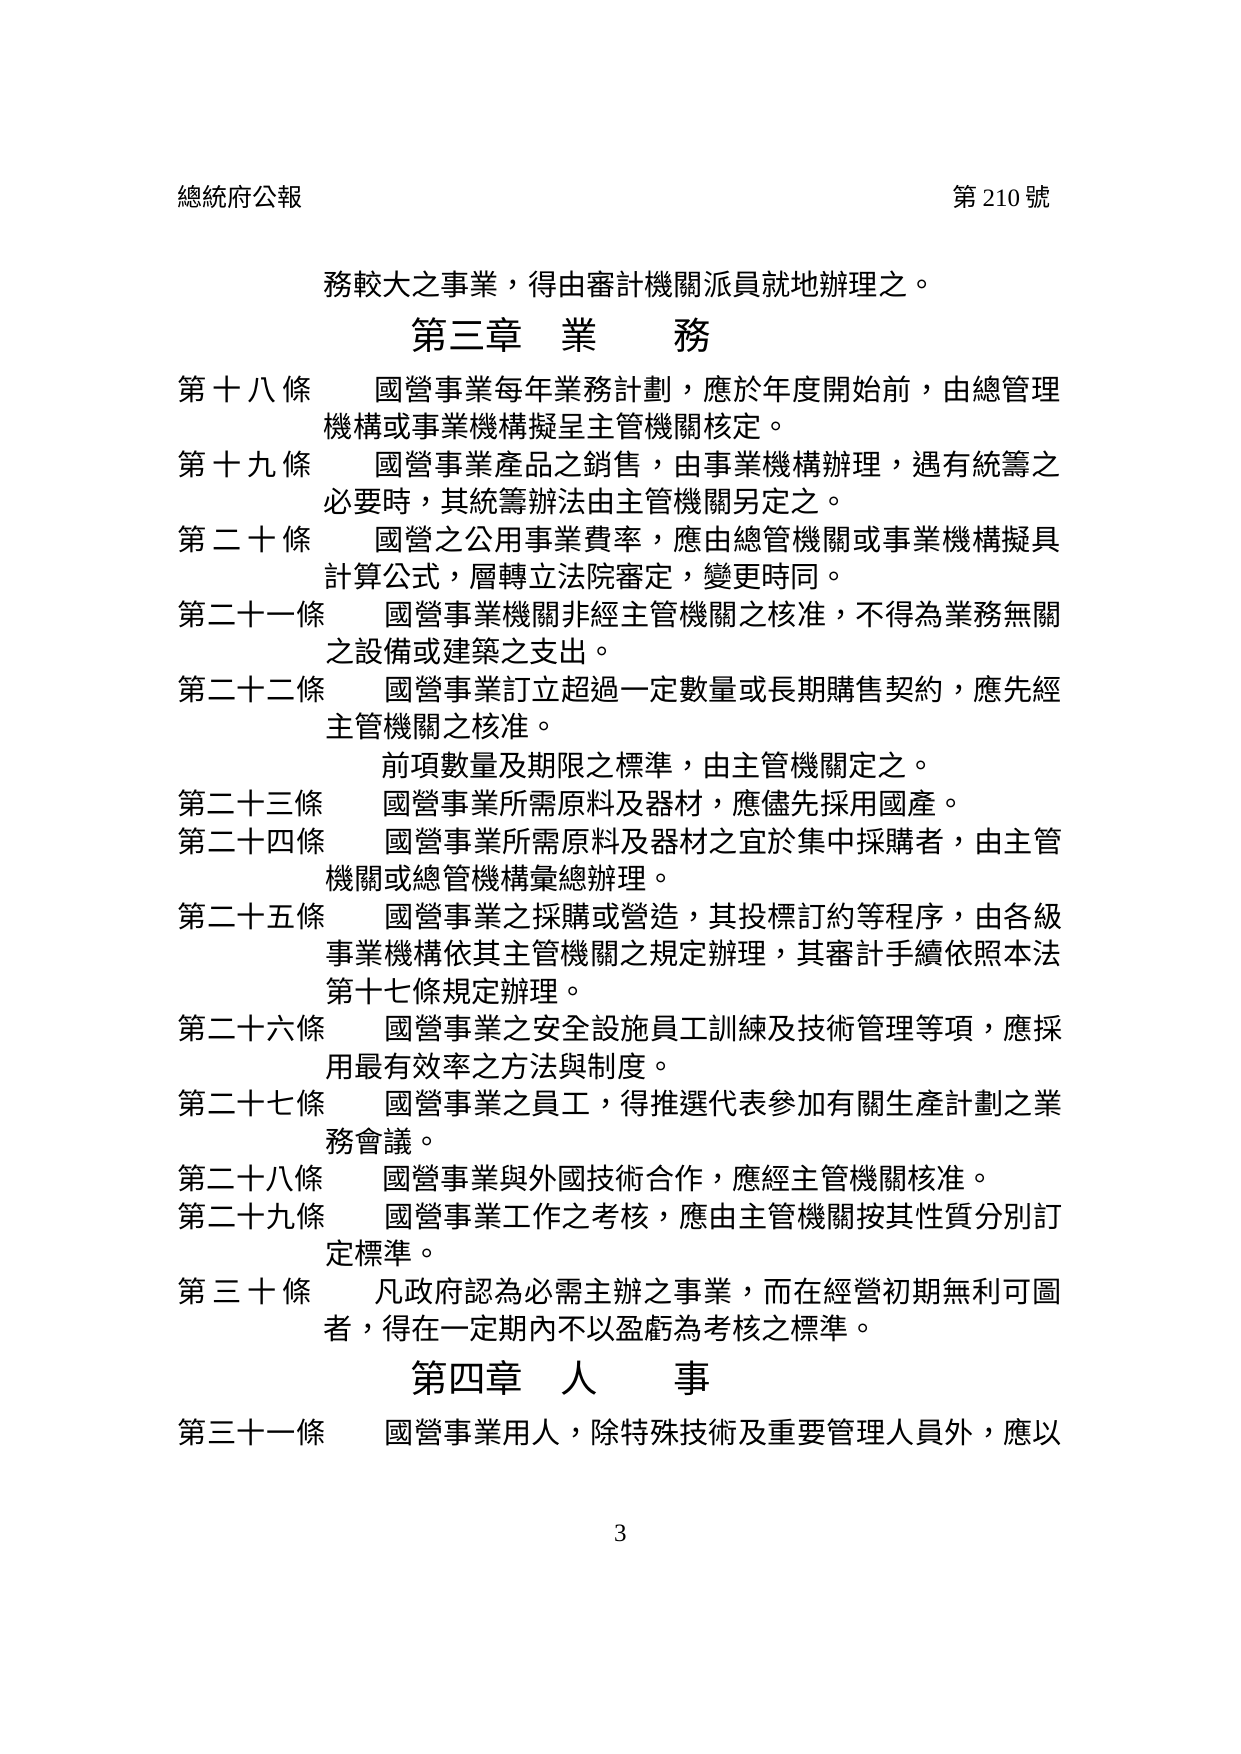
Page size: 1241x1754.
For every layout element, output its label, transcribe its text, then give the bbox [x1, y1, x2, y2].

text 第三十條 凡政府認為必需主辦之事業，而在經營初期無利可圖者，得在一定期內不以盈虧為考核之標準。 [177, 1272, 1063, 1347]
text 第二十四條 國營事業所需原料及器材之宜於集中採購者，由主管機關或總管機構彙總辦理。 [177, 822, 1063, 897]
text 務較大之事業，得由審計機關派員就地辦理之。 [177, 266, 1063, 303]
text 前項數量及期限之標準，由主管機關定之。 [323, 745, 1063, 784]
text 第二十二條 國營事業訂立超過一定數量或長期購售契約，應先經主管機關之核准。 [177, 670, 1063, 745]
text 第二十一條 國營事業機關非經主管機關之核准，不得為業務無關之設備或建築之支出。 [177, 595, 1063, 670]
text 第三十一條 國營事業用人，除特殊技術及重要管理人員外，應以 [177, 1414, 1063, 1451]
text 第二十五條 國營事業之採購或營造，其投標訂約等程序，由各級事業機構依其主管機關之規定辦理，其審計手續依照本法第十七條規定辦理。 [177, 897, 1063, 1009]
text 第二十九條 國營事業工作之考核，應由主管機關按其性質分別訂定標準。 [177, 1197, 1063, 1272]
text 第四章 人 事 [411, 1359, 1063, 1401]
text 第二十八條 國營事業與外國技術合作，應經主管機關核准。 [177, 1159, 1063, 1197]
text 第二十六條 國營事業之安全設施員工訓練及技術管理等項，應採用最有效率之方法與制度。 [177, 1009, 1063, 1084]
text 第三章 業 務 [411, 316, 1063, 357]
text 第十九條 國營事業產品之銷售，由事業機構辦理，遇有統籌之必要時，其統籌辦法由主管機關另定之。 [177, 445, 1063, 520]
text 第二十三條 國營事業所需原料及器材，應儘先採用國產。 [177, 784, 1063, 822]
text 第十八條 國營事業每年業務計劃，應於年度開始前，由總管理機構或事業機構擬呈主管機關核定。 [177, 370, 1063, 445]
text 第二十七條 國營事業之員工，得推選代表參加有關生產計劃之業務會議。 [177, 1084, 1063, 1159]
text 第二十條 國營之公用事業費率，應由總管機關或事業機構擬具計算公式，層轉立法院審定，變更時同。 [177, 520, 1063, 595]
